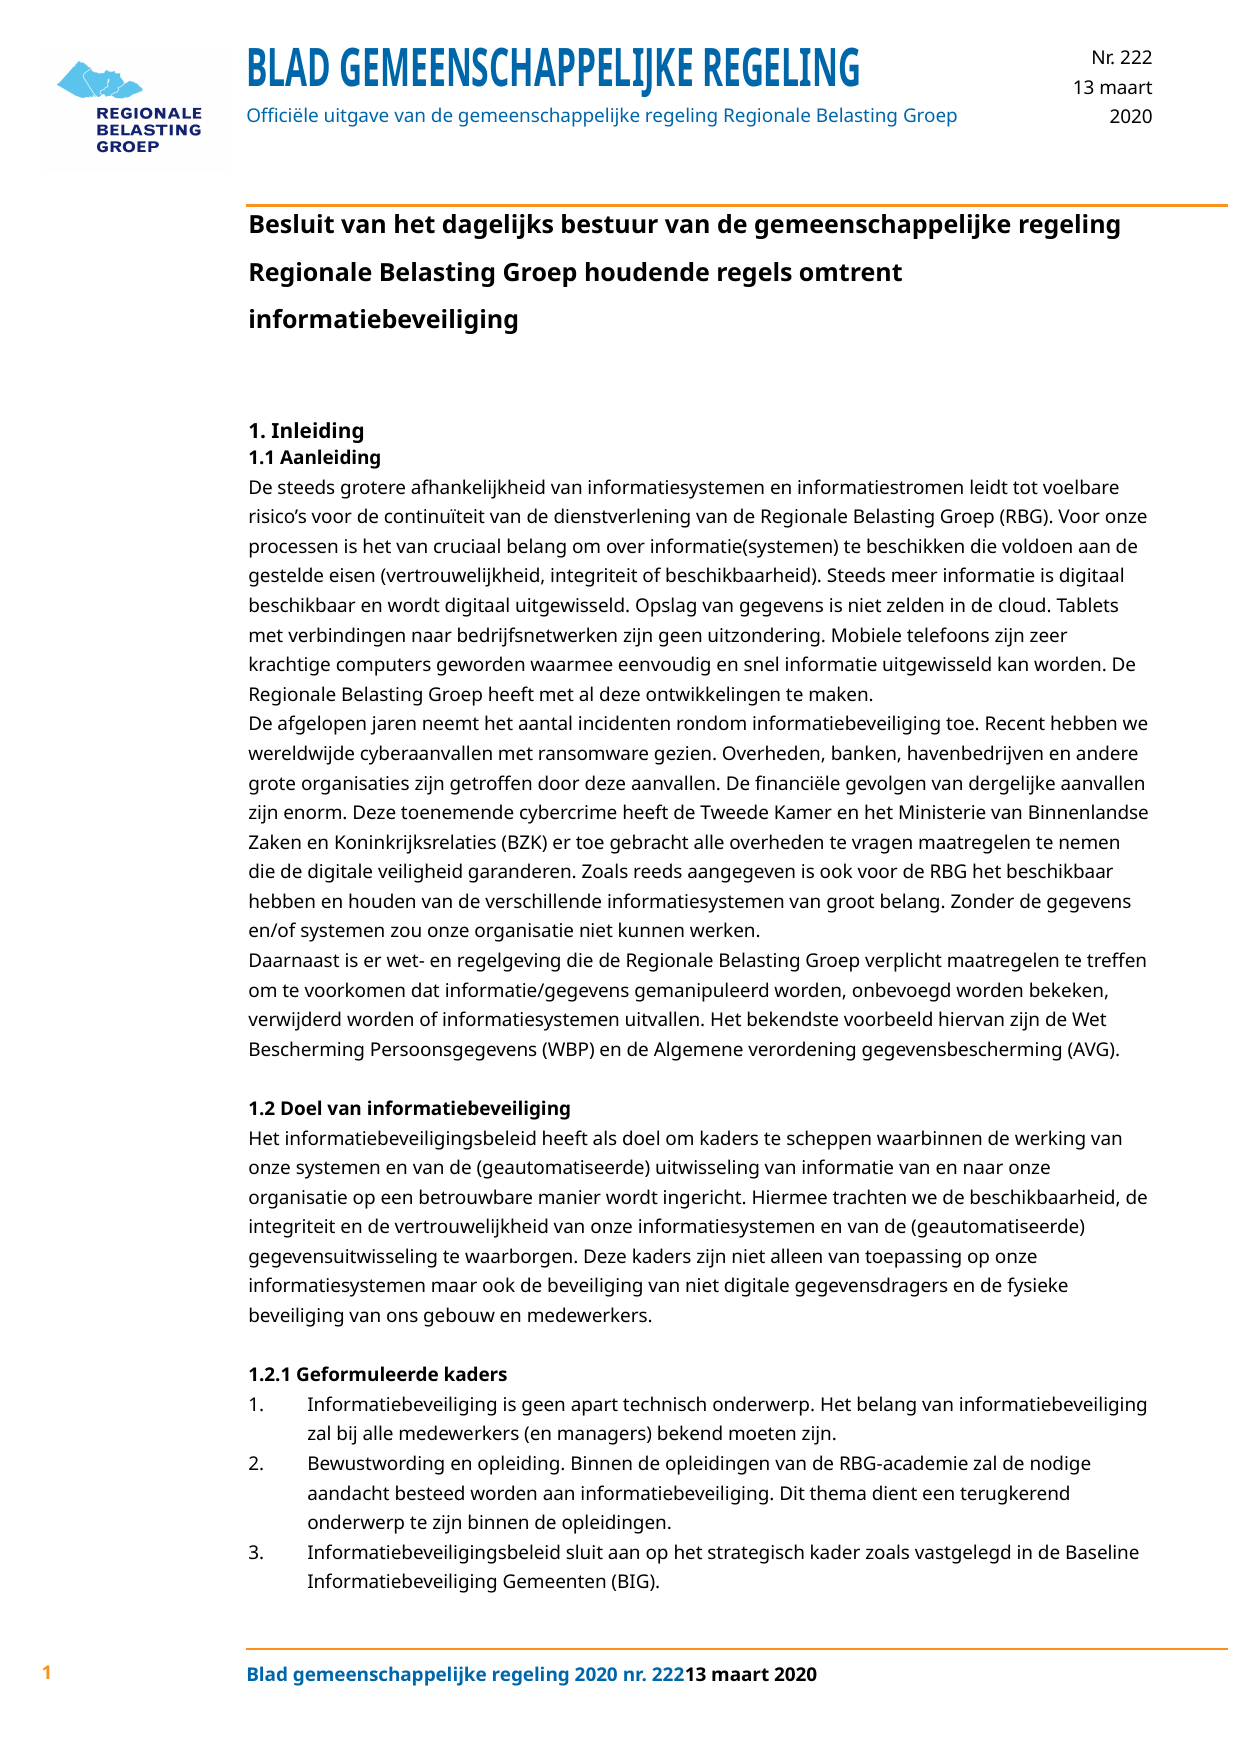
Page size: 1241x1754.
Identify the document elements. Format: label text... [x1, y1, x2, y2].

text De afgelopen jaren neemt het aantal incidenten rondom informatiebeveiliging toe. Recent hebben we wereldwijde cyberaanvallen met ransomware gezien. Overheden, banken, havenbedrijven en andere grote organisaties zijn getroffen door deze aanvallen. De financiële gevolgen van dergelijke aanvallen zijn enorm. Deze toenemende cybercrime heeft de Tweede Kamer en het Ministerie van Binnenlandse Zaken en Koninkrijksrelaties (BZK) er toe gebracht alle overheden te vragen maatregelen te nemen die de digitale veiligheid garanderen. Zoals reeds aangegeven is ook voor de RBG het beschikbaar hebben en houden van de verschillende informatiesystemen van groot belang. Zonder de gegevens en/of systemen zou onze organisatie niet kunnen werken. [248, 711, 1152, 943]
text Daarnaast is er wet- en regelgeving die de Regionale Belasting Groep verplicht maatregelen te treffen om te voorkomen dat informatie/gegevens gemanipuleerd worden, onbevoegd worden bekeken, verwijderd worden of informatiesystemen uitvallen. Het bekendste voorbeeld hiervan zijn de Wet Bescherming Persoonsgegevens (WBP) en de Algemene verordening gegevensbescherming (AVG). [248, 947, 1152, 1062]
text 1.2.1 Geformuleerde kaders [248, 1361, 1152, 1387]
list Informatiebeveiligingsbeleid sluit aan op het strategisch kader zoals vastgelegd in de Baseline Informatiebeveiliging Gemeenten (BIG). [248, 1539, 1152, 1594]
text 1.2 Doel van informatiebeveiliging [248, 1095, 1152, 1121]
text 1.1 Aanleiding [248, 444, 1152, 470]
text Het informatiebeveiligingsbeleid heeft als doel om kaders te scheppen waarbinnen de werking van onze systemen en van de (geautomatiseerde) uitwisseling van informatie van en naar onze organisatie op een betrouwbare manier wordt ingericht. Hiermee trachten we de beschikbaarheid, de integriteit en de vertrouwelijkheid van onze informatiesystemen en van de (geautomatiseerde) gegevensuitwisseling te waarborgen. Deze kaders zijn niet alleen van toepassing op onze informatiesystemen maar ook de beveiliging van niet digitale gegevensdragers en de fysieke beveiliging van ons gebouw en medewerkers. [248, 1125, 1152, 1328]
text De steeds grotere afhankelijkheid van informatiesystemen en informatiestromen leidt tot voelbare risico’s voor de continuïteit van de dienstverlening van de Regionale Belasting Groep (RBG). Voor onze processen is het van cruciaal belang om over informatie(systemen) te beschikken die voldoen aan de gestelde eisen (vertrouwelijkheid, integriteit of beschikbaarheid). Steeds meer informatie is digitaal beschikbaar en wordt digitaal uitgewisseld. Opslag van gegevens is niet zelden in de cloud. Tablets met verbindingen naar bedrijfsnetwerken zijn geen uitzondering. Mobiele telefoons zijn zeer krachtige computers geworden waarmee eenvoudig en snel informatie uitgewisseld kan worden. De Regionale Belasting Groep heeft met al deze ontwikkelingen te maken. [248, 474, 1152, 707]
list Informatiebeveiliging is geen apart technisch onderwerp. Het belang van informatiebeveiliging zal bij alle medewerkers (en managers) bekend moeten zijn. [248, 1391, 1152, 1446]
text 1. Inleiding [248, 416, 1152, 444]
text Besluit van het dagelijks bestuur van de gemeenschappelijke regeling Regionale Belasting Groep houdende regels omtrent informatiebeveiliging [248, 207, 1152, 336]
picture [41, 47, 231, 172]
list Bewustwording en opleiding. Binnen de opleidingen van de RBG-academie zal de nodige aandacht besteed worden aan informatiebeveiliging. Dit thema dient een terugkerend onderwerp te zijn binnen de opleidingen. [248, 1450, 1152, 1535]
